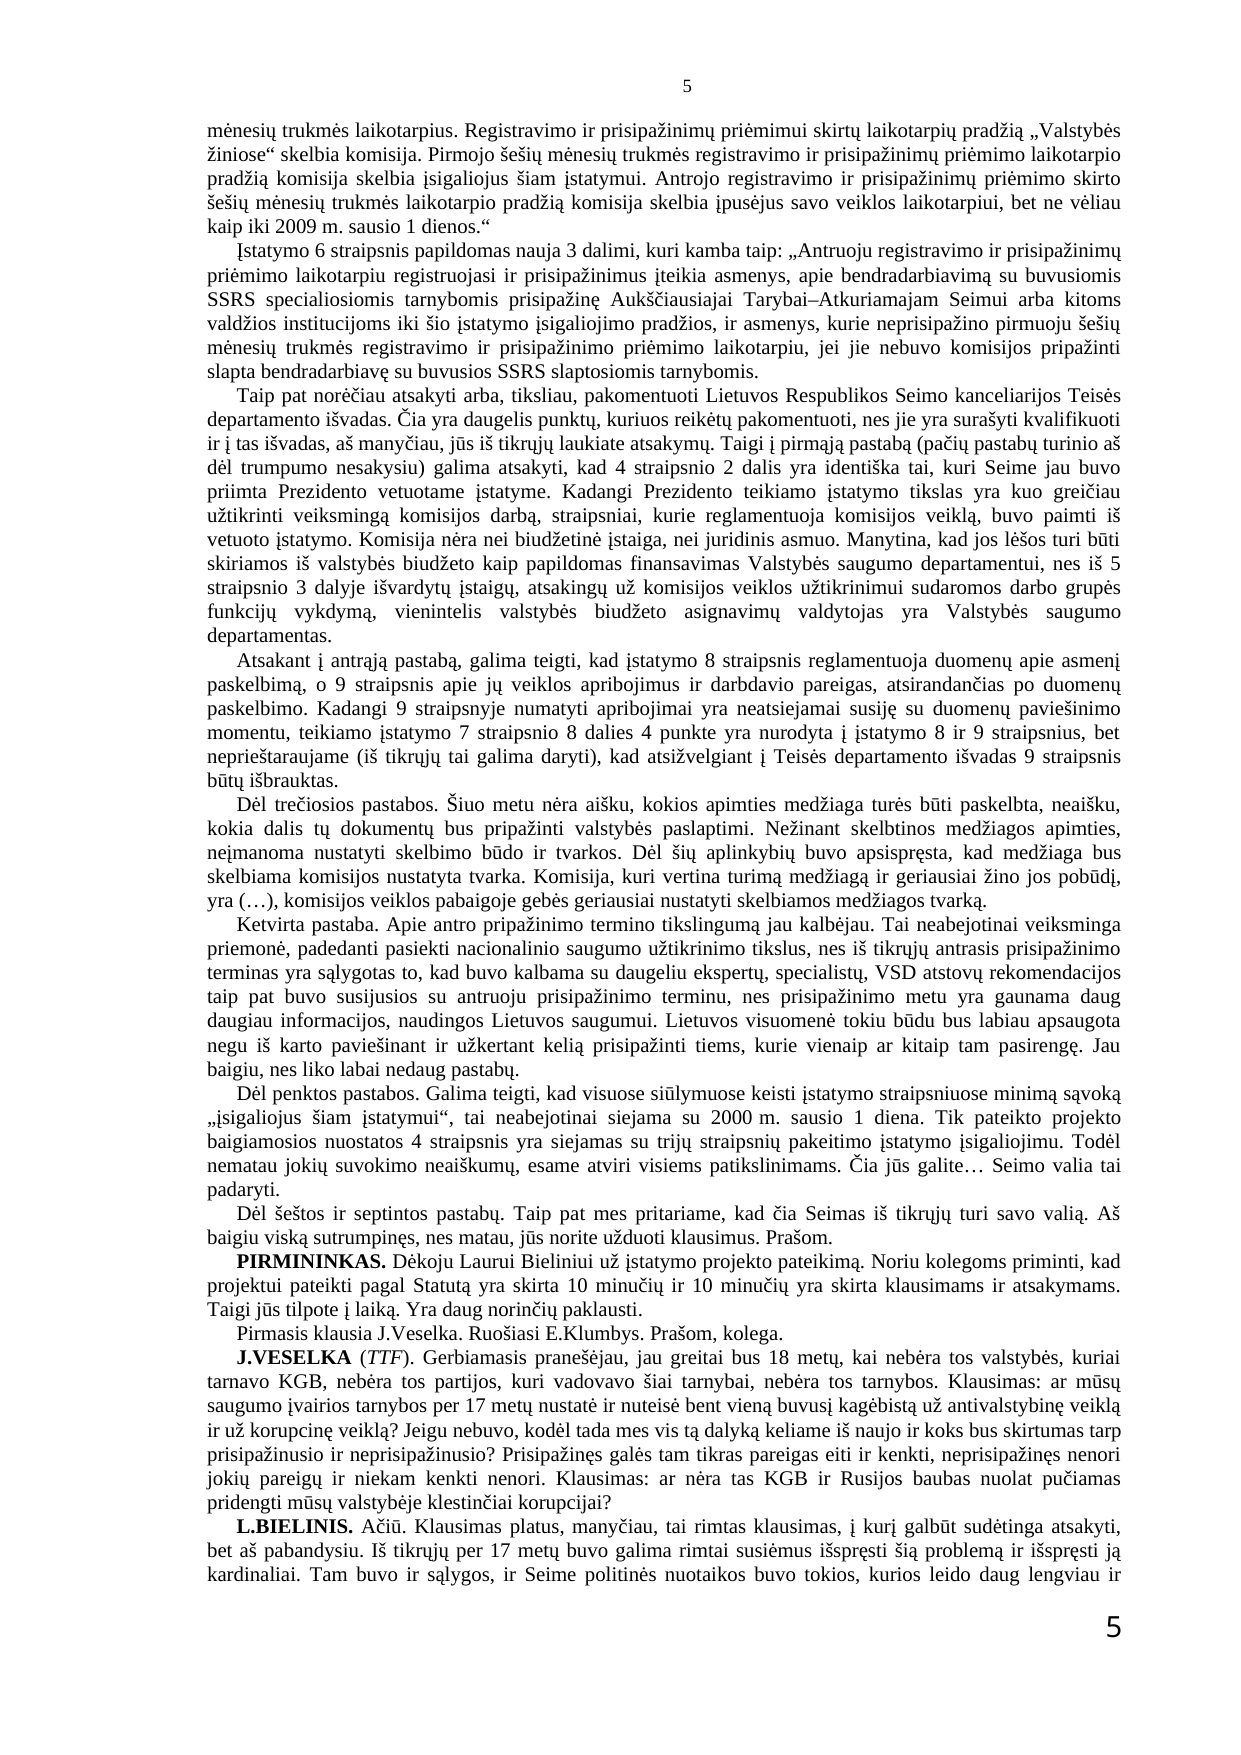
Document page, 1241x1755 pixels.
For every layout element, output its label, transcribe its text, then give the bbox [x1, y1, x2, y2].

text Taip pat norėčiau atsakyti arba, tiksliau, pakomentuoti Lietuvos Respublikos Seimo kanceliarijos Teisės departamento išvadas. Čia yra daugelis punktų, kuriuos reikėtų pakomentuoti, nes jie yra surašyti kvalifikuoti ir į tas išvadas, aš manyčiau, jūs iš tikrųjų laukiate atsakymų. Taigi į pirmąją pastabą (pačių pastabų turinio aš dėl trumpumo nesakysiu) galima atsakyti, kad 4 straipsnio 2 dalis yra identiška tai, kuri Seime jau buvo priimta Prezidento vetuotame įstatyme. Kadangi Prezidento teikiamo įstatymo tikslas yra kuo greičiau užtikrinti veiksmingą komisijos darbą, straipsniai, kurie reglamentuoja komisijos veiklą, buvo paimti iš vetuoto įstatymo. Komisija nėra nei biudžetinė įstaiga, nei juridinis asmuo. Manytina, kad jos lėšos turi būti skiriamos iš valstybės biudžeto kaip papildomas finansavimas Valstybės saugumo departamentui, nes iš 5 straipsnio 3 dalyje išvardytų įstaigų, atsakingų už komisijos veiklos užtikrinimui sudaromos darbo grupės funkcijų vykdymą, vienintelis valstybės biudžeto asignavimų valdytojas yra Valstybės saugumo departamentas. [207, 383, 1122, 647]
text Atsakant į antrąją pastabą, galima teigti, kad įstatymo 8 straipsnis reglamentuoja duomenų apie asmenį paskelbimą, o 9 straipsnis apie jų veiklos apribojimus ir darbdavio pareigas, atsirandančias po duomenų paskelbimo. Kadangi 9 straipsnyje numatyti apribojimai yra neatsiejamai susiję su duomenų paviešinimo momentu, teikiamo įstatymo 7 straipsnio 8 dalies 4 punkte yra nurodyta į įstatymo 8 ir 9 straipsnius, bet neprieštaraujame (iš tikrųjų tai galima daryti), kad atsižvelgiant į Teisės departamento išvadas 9 straipsnis būtų išbrauktas. [207, 647, 1122, 792]
text L.BIELINIS. Ačiū. Klausimas platus, manyčiau, tai rimtas klausimas, į kurį galbūt sudėtinga atsakyti, bet aš pabandysiu. Iš tikrųjų per 17 metų buvo galima rimtai susiėmus išspręsti šią problemą ir išspręsti ją kardinaliai. Tam buvo ir sąlygos, ir Seime politinės nuotaikos buvo tokios, kurios leido daug lengviau ir [207, 1514, 1122, 1586]
text Įstatymo 6 straipsnis papildomas nauja 3 dalimi, kuri kamba taip: „Antruoju registravimo ir prisipažinimų priėmimo laikotarpiu registruojasi ir prisipažinimus įteikia asmenys, apie bendradarbiavimą su buvusiomis SSRS specialiosiomis tarnybomis prisipažinę Aukščiausiajai Tarybai–Atkuriamajam Seimui arba kitoms valdžios institucijoms iki šio įstatymo įsigaliojimo pradžios, ir asmenys, kurie neprisipažino pirmuoju šešių mėnesių trukmės registravimo ir prisipažinimo priėmimo laikotarpiu, jei jie nebuvo komisijos pripažinti slapta bendradarbiavę su buvusios SSRS slaptosiomis tarnybomis. [207, 238, 1122, 383]
text Dėl penktos pastabos. Galima teigti, kad visuose siūlymuose keisti įstatymo straipsniuose minimą sąvoką „įsigaliojus šiam įstatymui“, tai neabejotinai siejama su 2000 m. sausio 1 diena. Tik pateikto projekto baigiamosios nuostatos 4 straipsnis yra siejamas su trijų straipsnių pakeitimo įstatymo įsigaliojimu. Todėl nematau jokių suvokimo neaiškumų, esame atviri visiems patikslinimams. Čia jūs galite… Seimo valia tai padaryti. [207, 1081, 1122, 1201]
text mėnesių trukmės laikotarpius. Registravimo ir prisipažinimų priėmimui skirtų laikotarpių pradžią „Valstybės žiniose“ skelbia komisija. Pirmojo šešių mėnesių trukmės registravimo ir prisipažinimų priėmimo laikotarpio pradžią komisija skelbia įsigaliojus šiam įstatymui. Antrojo registravimo ir prisipažinimų priėmimo skirto šešių mėnesių trukmės laikotarpio pradžią komisija skelbia įpusėjus savo veiklos laikotarpiui, bet ne vėliau kaip iki 2009 m. sausio 1 dienos.“ [207, 118, 1122, 238]
text Dėl šeštos ir septintos pastabų. Taip pat mes pritariame, kad čia Seimas iš tikrųjų turi savo valią. Aš baigiu viską sutrumpinęs, nes matau, jūs norite užduoti klausimus. Prašom. [207, 1201, 1122, 1249]
text J.VESELKA (TTF). Gerbiamasis pranešėjau, jau greitai bus 18 metų, kai nebėra tos valstybės, kuriai tarnavo KGB, nebėra tos partijos, kuri vadovavo šiai tarnybai, nebėra tos tarnybos. Klausimas: ar mūsų saugumo įvairios tarnybos per 17 metų nustatė ir nuteisė bent vieną buvusį kagėbistą už antivalstybinę veiklą ir už korupcinę veiklą? Jeigu nebuvo, kodėl tada mes vis tą dalyką keliame iš naujo ir koks bus skirtumas tarp prisipažinusio ir neprisipažinusio? Prisipažinęs galės tam tikras pareigas eiti ir kenkti, neprisipažinęs nenori jokių pareigų ir niekam kenkti nenori. Klausimas: ar nėra tas KGB ir Rusijos baubas nuolat pučiamas pridengti mūsų valstybėje klestinčiai korupcijai? [207, 1345, 1122, 1514]
text Dėl trečiosios pastabos. Šiuo metu nėra aišku, kokios apimties medžiaga turės būti paskelbta, neaišku, kokia dalis tų dokumentų bus pripažinti valstybės paslaptimi. Nežinant skelbtinos medžiagos apimties, neįmanoma nustatyti skelbimo būdo ir tvarkos. Dėl šių aplinkybių buvo apsispręsta, kad medžiaga bus skelbiama komisijos nustatyta tvarka. Komisija, kuri vertina turimą medžiagą ir geriausiai žino jos pobūdį, yra (…), komisijos veiklos pabaigoje gebės geriausiai nustatyti skelbiamos medžiagos tvarką. [207, 792, 1122, 912]
text PIRMININKAS. Dėkoju Laurui Bieliniui už įstatymo projekto pateikimą. Noriu kolegoms priminti, kad projektui pateikti pagal Statutą yra skirta 10 minučių ir 10 minučių yra skirta klausimams ir atsakymams. Taigi jūs tilpote į laiką. Yra daug norinčių paklausti. [207, 1249, 1122, 1321]
text Pirmasis klausia J.Veselka. Ruošiasi E.Klumbys. Prašom, kolega. [207, 1321, 1122, 1345]
text Ketvirta pastaba. Apie antro pripažinimo termino tikslingumą jau kalbėjau. Tai neabejotinai veiksminga priemonė, padedanti pasiekti nacionalinio saugumo užtikrinimo tikslus, nes iš tikrųjų antrasis prisipažinimo terminas yra sąlygotas to, kad buvo kalbama su daugeliu ekspertų, specialistų, VSD atstovų rekomendacijos taip pat buvo susijusios su antruoju prisipažinimo terminu, nes prisipažinimo metu yra gaunama daug daugiau informacijos, naudingos Lietuvos saugumui. Lietuvos visuomenė tokiu būdu bus labiau apsaugota negu iš karto paviešinant ir užkertant kelią prisipažinti tiems, kurie vienaip ar kitaip tam pasirengę. Jau baigiu, nes liko labai nedaug pastabų. [207, 912, 1122, 1081]
